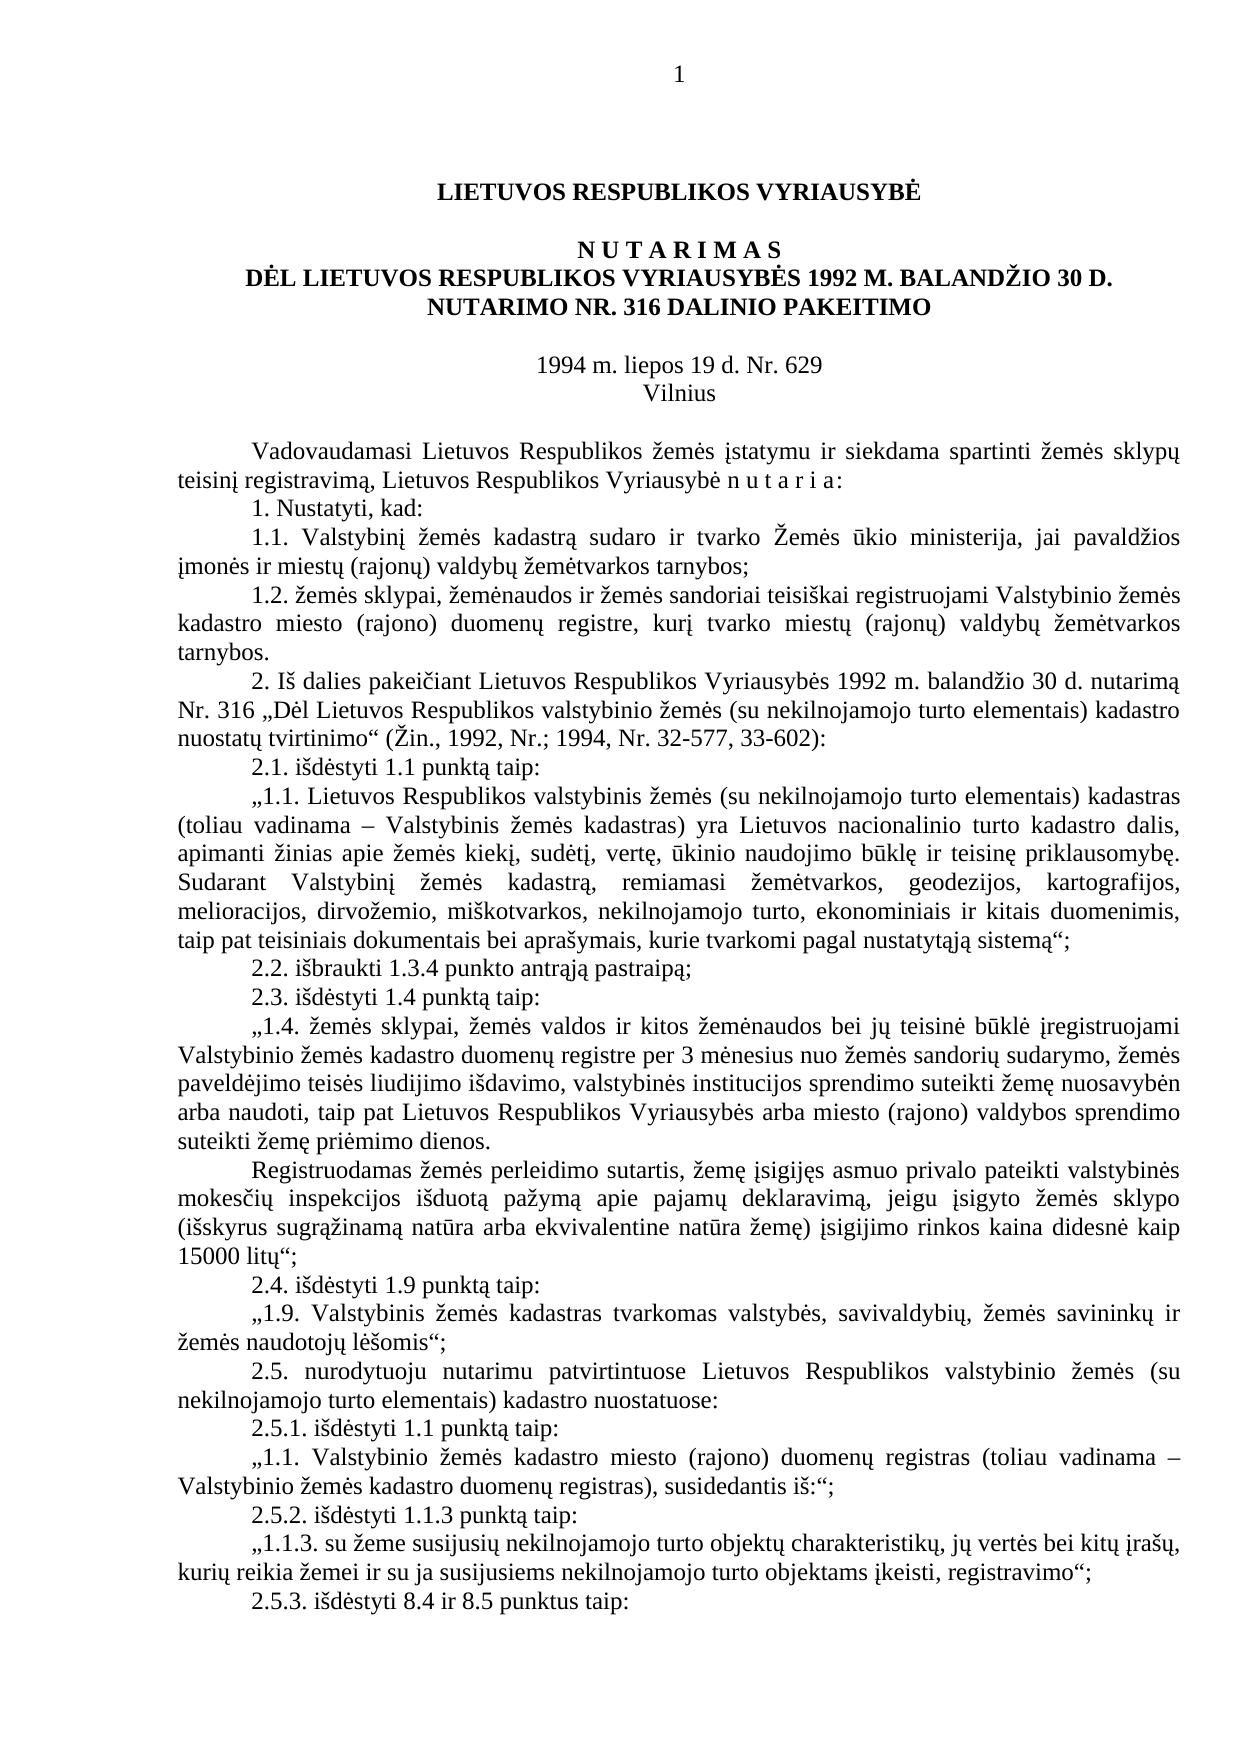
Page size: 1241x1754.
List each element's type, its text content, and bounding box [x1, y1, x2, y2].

text 1.2. žemės sklypai, žemėnaudos ir žemės sandoriai teisiškai registruojami Valstybinio žemės kadastro miesto (rajono) duomenų registre, kurį tvarko miestų (rajonų) valdybų žemėtvarkos tarnybos. [177, 580, 1181, 666]
text LIETUVOS RESPUBLIKOS VYRIAUSYBĖ [177, 177, 1181, 206]
text 2.5.2. išdėstyti 1.1.3 punktą taip: [177, 1500, 1181, 1528]
text „1.1. Valstybinio žemės kadastro miesto (rajono) duomenų registras (toliau vadinama – Valstybinio žemės kadastro duomenų registras), susidedantis iš:“; [177, 1442, 1181, 1500]
text 2.1. išdėstyti 1.1 punktą taip: [177, 752, 1181, 781]
text „1.4. žemės sklypai, žemės valdos ir kitos žemėnaudos bei jų teisinė būklė įregistruojami Valstybinio žemės kadastro duomenų registre per 3 mėnesius nuo žemės sandorių sudarymo, žemės paveldėjimo teisės liudijimo išdavimo, valstybinės institucijos sprendimo suteikti žemę nuosavybėn arba naudoti, taip pat Lietuvos Respublikos Vyriausybės arba miesto (rajono) valdybos sprendimo suteikti žemę priėmimo dienos. [177, 1011, 1181, 1155]
text „1.1.3. su žeme susijusių nekilnojamojo turto objektų charakteristikų, jų vertės bei kitų įrašų, kurių reikia žemei ir su ja susijusiems nekilnojamojo turto objektams įkeisti, registravimo“; [177, 1528, 1181, 1586]
text Vadovaudamasi Lietuvos Respublikos žemės įstatymu ir siekdama spartinti žemės sklypų teisinį registravimą, Lietuvos Respublikos Vyriausybė nutaria: [177, 436, 1181, 493]
text N U T A R I M A S [177, 235, 1181, 263]
text „1.1. Lietuvos Respublikos valstybinis žemės (su nekilnojamojo turto elementais) kadastras (toliau vadinama – Valstybinis žemės kadastras) yra Lietuvos nacionalinio turto kadastro dalis, apimanti žinias apie žemės kiekį, sudėtį, vertę, ūkinio naudojimo būklę ir teisinę priklausomybę. Sudarant Valstybinį žemės kadastrą, remiamasi žemėtvarkos, geodezijos, kartografijos, melioracijos, dirvožemio, miškotvarkos, nekilnojamojo turto, ekonominiais ir kitais duomenimis, taip pat teisiniais dokumentais bei aprašymais, kurie tvarkomi pagal nustatytąją sistemą“; [177, 781, 1181, 953]
text Registruodamas žemės perleidimo sutartis, žemę įsigijęs asmuo privalo pateikti valstybinės mokesčių inspekcijos išduotą pažymą apie pajamų deklaravimą, jeigu įsigyto žemės sklypo (išskyrus sugrąžinamą natūra arba ekvivalentine natūra žemę) įsigijimo rinkos kaina didesnė kaip 15000 litų“; [177, 1155, 1181, 1270]
text „1.9. Valstybinis žemės kadastras tvarkomas valstybės, savivaldybių, žemės savininkų ir žemės naudotojų lėšomis“; [177, 1298, 1181, 1356]
text 2.2. išbraukti 1.3.4 punkto antrąją pastraipą; [177, 953, 1181, 982]
text 2.3. išdėstyti 1.4 punktą taip: [177, 982, 1181, 1011]
text 2.4. išdėstyti 1.9 punktą taip: [177, 1270, 1181, 1298]
text 2.5.1. išdėstyti 1.1 punktą taip: [177, 1413, 1181, 1442]
text 1.1. Valstybinį žemės kadastrą sudaro ir tvarko Žemės ūkio ministerija, jai pavaldžios įmonės ir miestų (rajonų) valdybų žemėtvarkos tarnybos; [177, 522, 1181, 580]
text Vilnius [177, 378, 1181, 407]
text 2.5. nurodytuoju nutarimu patvirtintuose Lietuvos Respublikos valstybinio žemės (su nekilnojamojo turto elementais) kadastro nuostatuose: [177, 1356, 1181, 1413]
text DĖL LIETUVOS RESPUBLIKOS VYRIAUSYBĖS 1992 M. BALANDŽIO 30 D. NUTARIMO NR. 316 DALINIO PAKEITIMO [177, 263, 1181, 321]
text 2.5.3. išdėstyti 8.4 ir 8.5 punktus taip: [177, 1586, 1181, 1615]
text 1994 m. liepos 19 d. Nr. 629 [177, 350, 1181, 378]
text 1. Nustatyti, kad: [177, 493, 1181, 522]
text 2. Iš dalies pakeičiant Lietuvos Respublikos Vyriausybės 1992 m. balandžio 30 d. nutarimą Nr. 316 „Dėl Lietuvos Respublikos valstybinio žemės (su nekilnojamojo turto elementais) kadastro nuostatų tvirtinimo“ (Žin., 1992, Nr.; 1994, Nr. 32-577, 33-602): [177, 666, 1181, 752]
